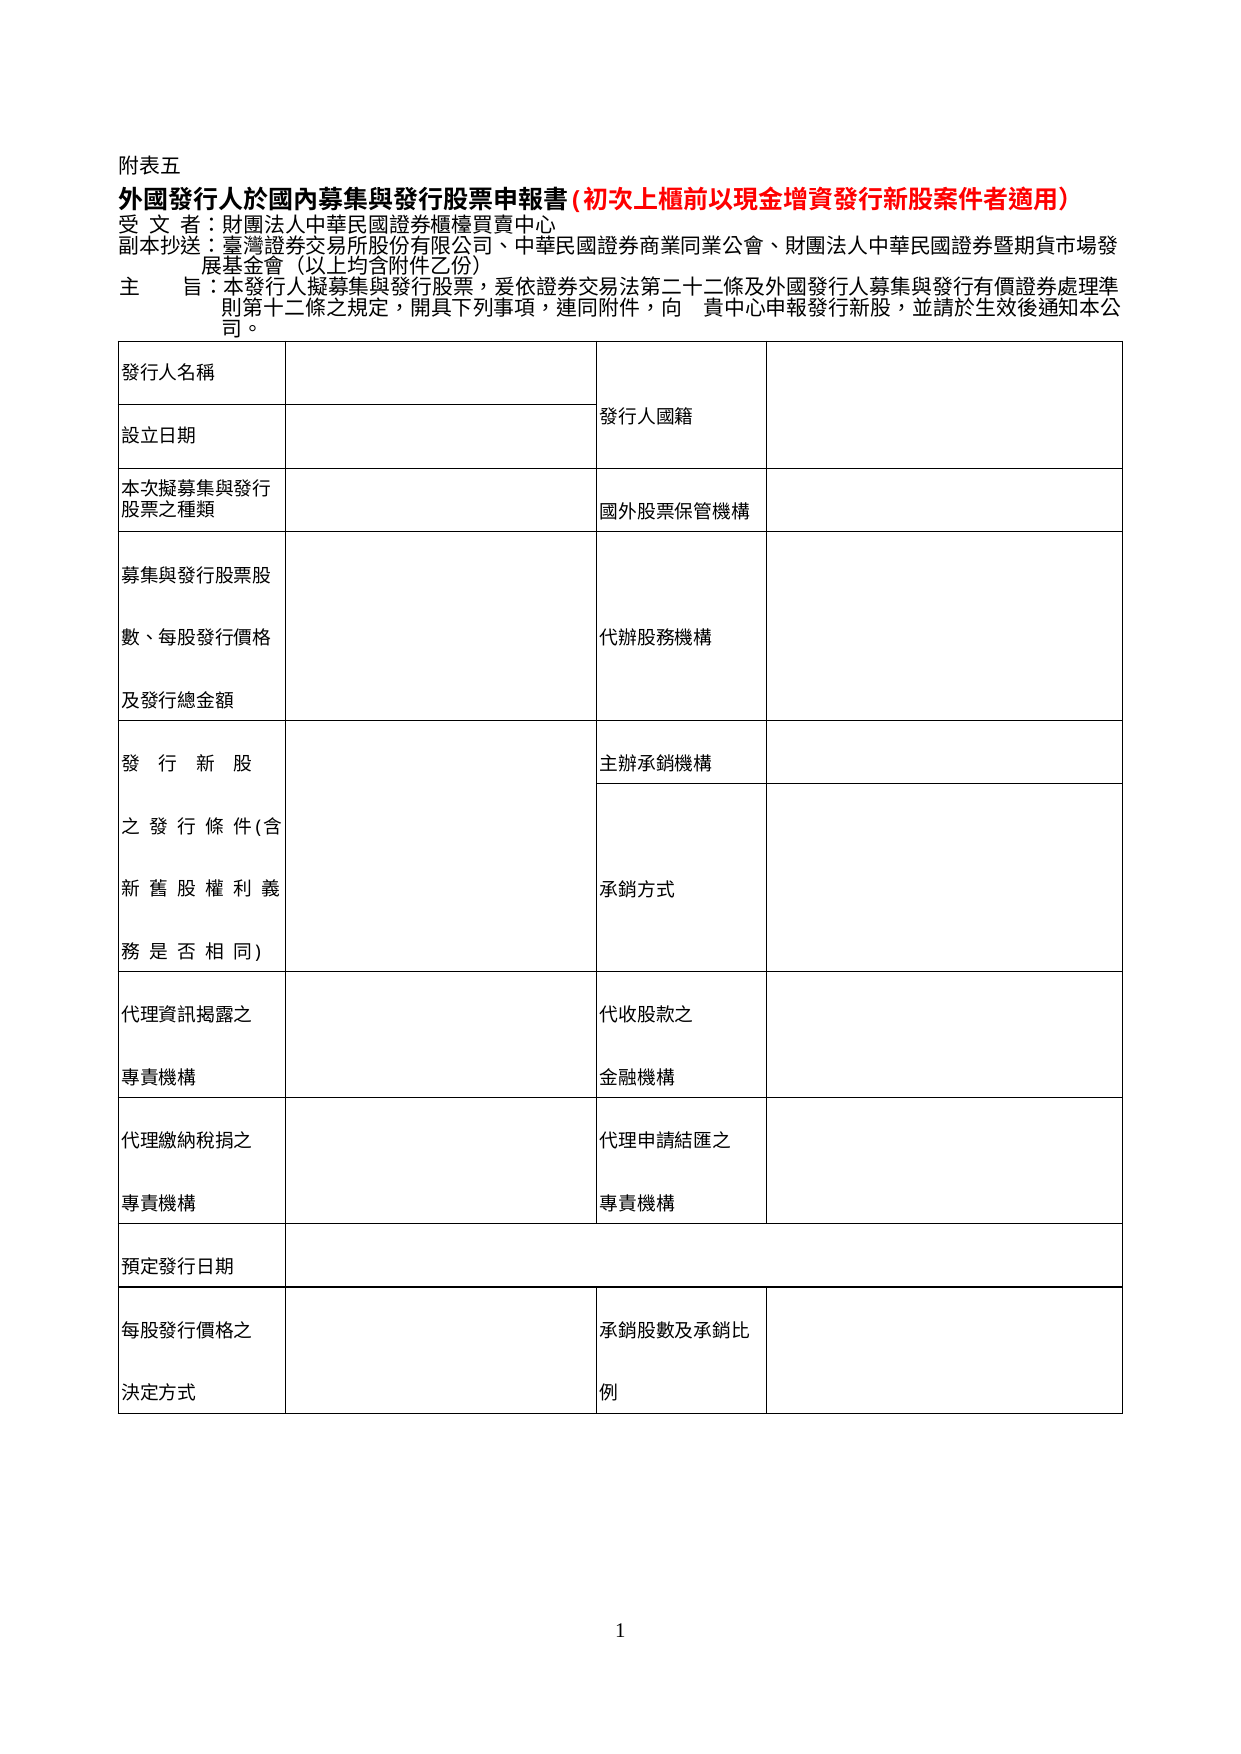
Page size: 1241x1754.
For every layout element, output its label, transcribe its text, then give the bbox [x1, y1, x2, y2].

table_cell [767, 469, 1122, 531]
table_cell 主辦承銷機構 [597, 721, 766, 783]
text 外國發行人於國內募集與發行股票申報書(初次上櫃前以現金增資發行新股案件者適用） [118, 179, 1122, 216]
table_cell [286, 532, 596, 720]
text 主 旨：本發行人擬募集與發行股票，爰依證券交易法第二十二條及外國發行人募集與發行有價證券處理準則第十二條之規定，開具下列事項，連同附件，向 貴中心申報發行新股，並請於生效後通知本公司。 [119, 278, 1122, 341]
table_cell [286, 972, 596, 1097]
table_cell [286, 1288, 596, 1412]
table_cell [286, 721, 596, 971]
table_cell 國外股票保管機構 [597, 469, 766, 531]
table_cell 本次擬募集與發行股票之種類 [119, 469, 285, 531]
table_cell [767, 1288, 1122, 1412]
table_cell [767, 1098, 1122, 1223]
table_cell [767, 532, 1122, 720]
table_cell 代理繳納稅捐之 專責機構 [119, 1098, 285, 1223]
table_cell 承銷方式 [597, 784, 766, 971]
table_cell 代理資訊揭露之 專責機構 [119, 972, 285, 1097]
table_header [767, 342, 1122, 468]
table_cell 代辦股務機構 [597, 532, 766, 720]
table_cell 募集與發行股票股數、每股發行價格及發行總金額 [119, 532, 285, 720]
table_cell [286, 1224, 1122, 1286]
table_cell [286, 469, 596, 531]
table_cell 每股發行價格之 決定方式 [119, 1288, 285, 1412]
table_cell 承銷股數及承銷比例 [597, 1288, 766, 1412]
text 副本抄送：臺灣證券交易所股份有限公司、中華民國證券商業同業公會、財團法人中華民國證券暨期貨市場發展基金會（以上均含附件乙份） [118, 236, 1122, 278]
table_cell [286, 405, 596, 468]
table_cell [767, 784, 1122, 971]
table_header 發行人名稱 [119, 342, 285, 404]
table_cell 代收股款之 金融機構 [597, 972, 766, 1097]
table_header 發行人國籍 [597, 342, 766, 468]
table_cell [767, 721, 1122, 783]
table_cell 發 行 新 股 之 發 行 條 件(含 新 舊 股 權 利 義 務 是 否 相 同) [119, 721, 285, 971]
text 受 文 者：財團法人中華民國證券櫃檯買賣中心 [118, 216, 1122, 236]
table_cell [286, 1098, 596, 1223]
table_header [286, 342, 596, 404]
table_cell 代理申請結匯之 專責機構 [597, 1098, 766, 1223]
table_cell 設立日期 [119, 405, 285, 468]
table_cell 預定發行日期 [119, 1224, 285, 1286]
text 附表五 [118, 149, 1122, 179]
table_cell [767, 972, 1122, 1097]
